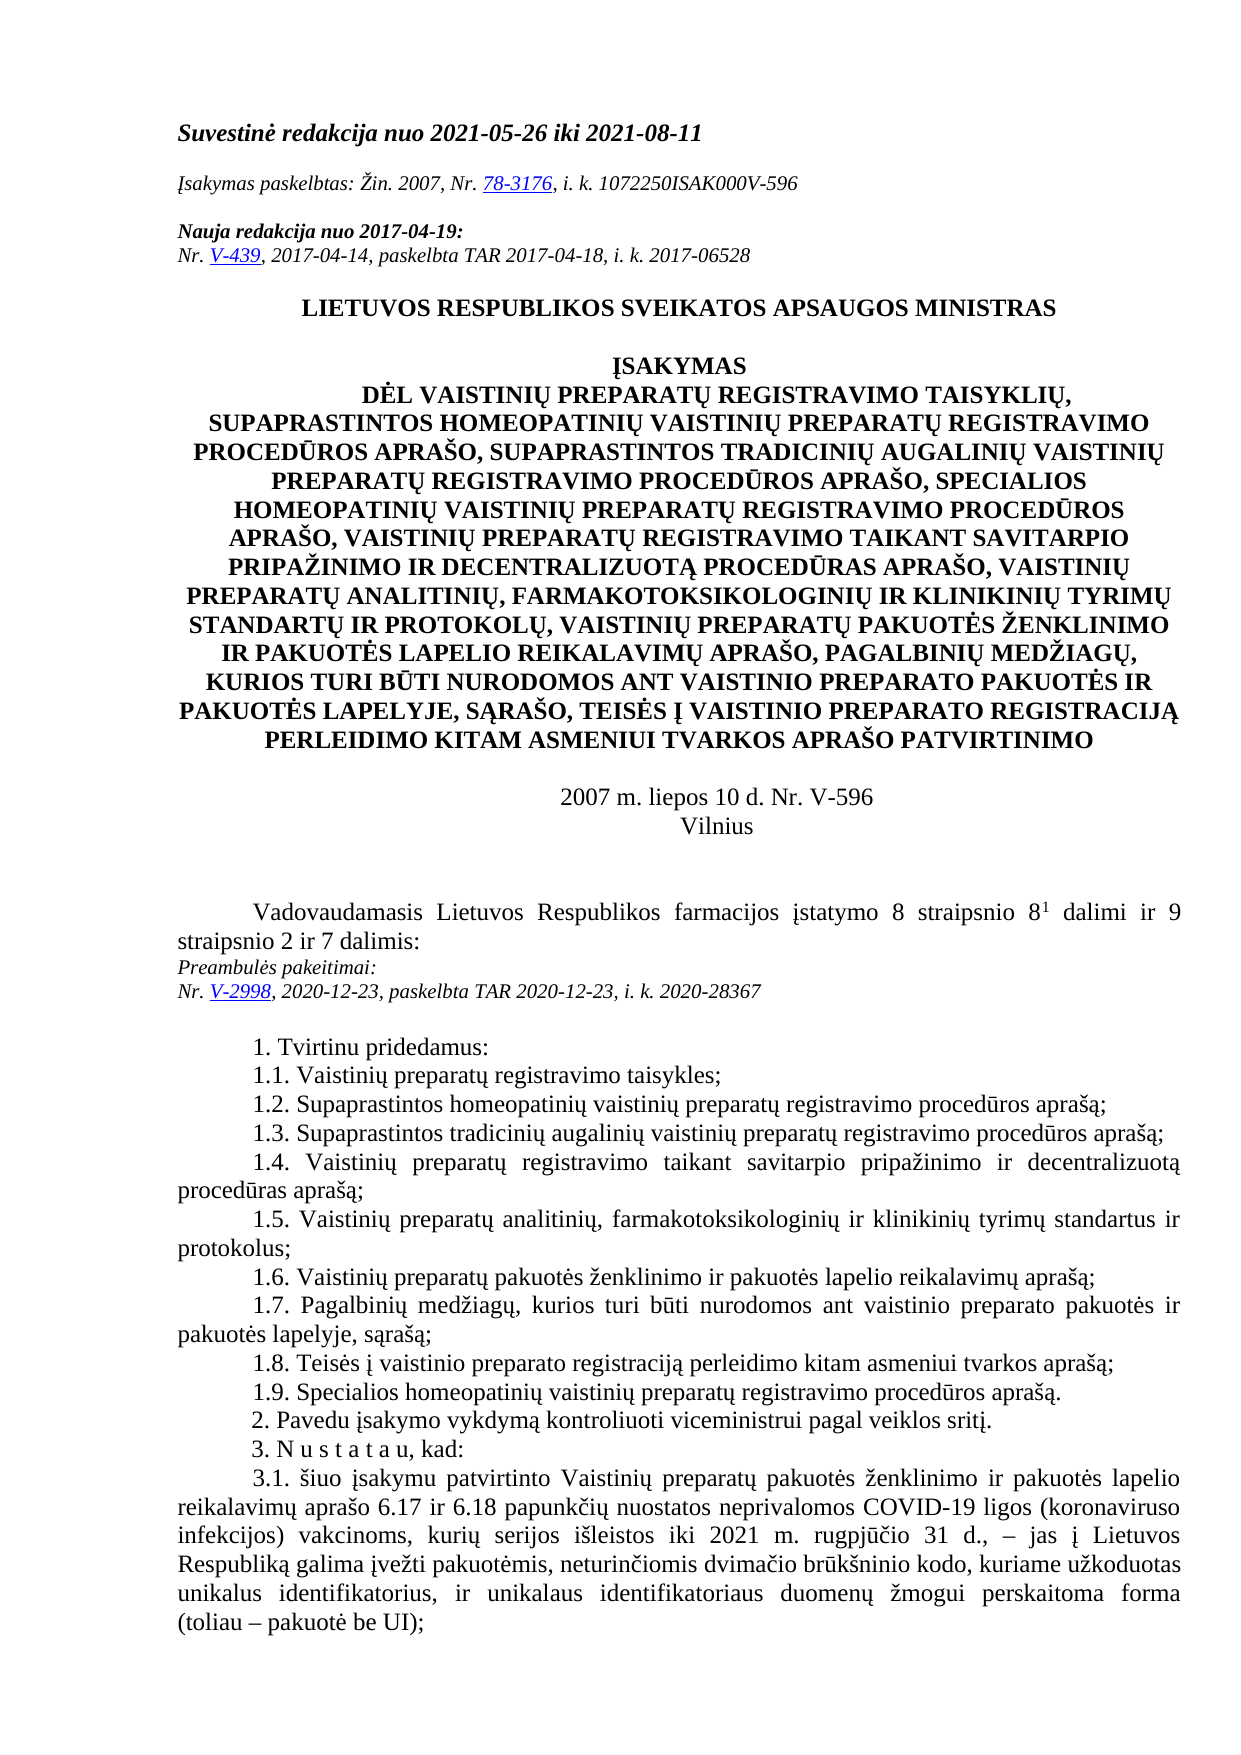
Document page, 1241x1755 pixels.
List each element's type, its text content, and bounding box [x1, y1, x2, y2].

text LIETUVOS RESPUBLIKOS SVEIKATOS APSAUGOS MINISTRAS [177, 293, 1181, 322]
text Įsakymas paskelbtas: Žin. 2007, Nr. 78-3176, i. k. 1072250ISAK000V-596 [177, 171, 1181, 195]
text 1.3. Supaprastintos tradicinių augalinių vaistinių preparatų registravimo procedūros aprašą; [177, 1118, 1181, 1147]
text Nr. V-2998, 2020-12-23, paskelbta TAR 2020-12-23, i. k. 2020-28367 [177, 979, 1181, 1003]
text 1.1. Vaistinių preparatų registravimo taisykles; [177, 1060, 1181, 1089]
text 1.8. Teisės į vaistinio preparato registraciją perleidimo kitam asmeniui tvarkos aprašą; [177, 1348, 1181, 1377]
text Nr. V-439, 2017-04-14, paskelbta TAR 2017-04-18, i. k. 2017-06528 [177, 243, 1181, 267]
text Preambulės pakeitimai: [177, 955, 1181, 979]
text 2007 m. liepos 10 d. Nr. V-596 [177, 782, 1181, 811]
text 3. N u s t a t a u, kad: [177, 1434, 1181, 1463]
text Vadovaudamasis Lietuvos Respublikos farmacijos įstatymo 8 straipsnio 81 dalimi ir 9 straipsnio 2 ir 7 dalimis: [177, 897, 1181, 955]
text 2. Pavedu įsakymo vykdymą kontroliuoti viceministrui pagal veiklos sritį. [177, 1405, 1181, 1434]
text Nauja redakcija nuo 2017-04-19: [177, 219, 1181, 243]
text 1. Tvirtinu pridedamus: [177, 1032, 1181, 1060]
text 1.4. Vaistinių preparatų registravimo taikant savitarpio pripažinimo ir decentralizuotą procedūras aprašą; [177, 1147, 1181, 1204]
text 1.9. Specialios homeopatinių vaistinių preparatų registravimo procedūros aprašą. [177, 1377, 1181, 1405]
text 3.1. šiuo įsakymu patvirtinto Vaistinių preparatų pakuotės ženklinimo ir pakuotės lapelio reikalavimų aprašo 6.17 ir 6.18 papunkčių nuostatos neprivalomos COVID-19 ligos (koronaviruso infekcijos) vakcinoms, kurių serijos išleistos iki 2021 m. rugpjūčio 31 d., – jas į Lietuvos Respubliką galima įvežti pakuotėmis, neturinčiomis dvimačio brūkšninio kodo, kuriame užkoduotas unikalus identifikatorius, ir unikalaus identifikatoriaus duomenų žmogui perskaitoma forma (toliau – pakuotė be UI); [177, 1463, 1181, 1635]
text DĖL VAISTINIŲ PREPARATŲ REGISTRAVIMO TAISYKLIŲ, SUPAPRASTINTOS HOMEOPATINIŲ VAISTINIŲ PREPARATŲ REGISTRAVIMO PROCEDŪROS APRAŠO, SUPAPRASTINTOS TRADICINIŲ AUGALINIŲ VAISTINIŲ PREPARATŲ REGISTRAVIMO PROCEDŪROS APRAŠO, SPECIALIOS HOMEOPATINIŲ VAISTINIŲ PREPARATŲ REGISTRAVIMO PROCEDŪROS APRAŠO, VAISTINIŲ PREPARATŲ REGISTRAVIMO TAIKANT SAVITARPIO PRIPAŽINIMO IR DECENTRALIZUOTĄ PROCEDŪRAS APRAŠO, VAISTINIŲ PREPARATŲ ANALITINIŲ, FARMAKOTOKSIKOLOGINIŲ IR KLINIKINIŲ TYRIMŲ STANDARTŲ IR PROTOKOLŲ, VAISTINIŲ PREPARATŲ PAKUOTĖS ŽENKLINIMO IR PAKUOTĖS LAPELIO REIKALAVIMŲ APRAŠO, PAGALBINIŲ MEDŽIAGŲ, KURIOS TURI BŪTI NURODOMOS ANT VAISTINIO PREPARATO PAKUOTĖS IR PAKUOTĖS LAPELYJE, SĄRAŠO, TEISĖS Į VAISTINIO PREPARATO REGISTRACIJĄ PERLEIDIMO KITAM ASMENIUI TVARKOS APRAŠO PATVIRTINIMO [177, 380, 1181, 753]
text Vilnius [177, 811, 1181, 840]
text 1.2. Supaprastintos homeopatinių vaistinių preparatų registravimo procedūros aprašą; [177, 1089, 1181, 1118]
text ĮSAKYMAS [177, 351, 1181, 380]
text 1.7. Pagalbinių medžiagų, kurios turi būti nurodomos ant vaistinio preparato pakuotės ir pakuotės lapelyje, sąrašą; [177, 1290, 1181, 1348]
text Suvestinė redakcija nuo 2021-05-26 iki 2021-08-11 [177, 118, 1181, 147]
text 1.5. Vaistinių preparatų analitinių, farmakotoksikologinių ir klinikinių tyrimų standartus ir protokolus; [177, 1204, 1181, 1262]
text 1.6. Vaistinių preparatų pakuotės ženklinimo ir pakuotės lapelio reikalavimų aprašą; [177, 1262, 1181, 1290]
